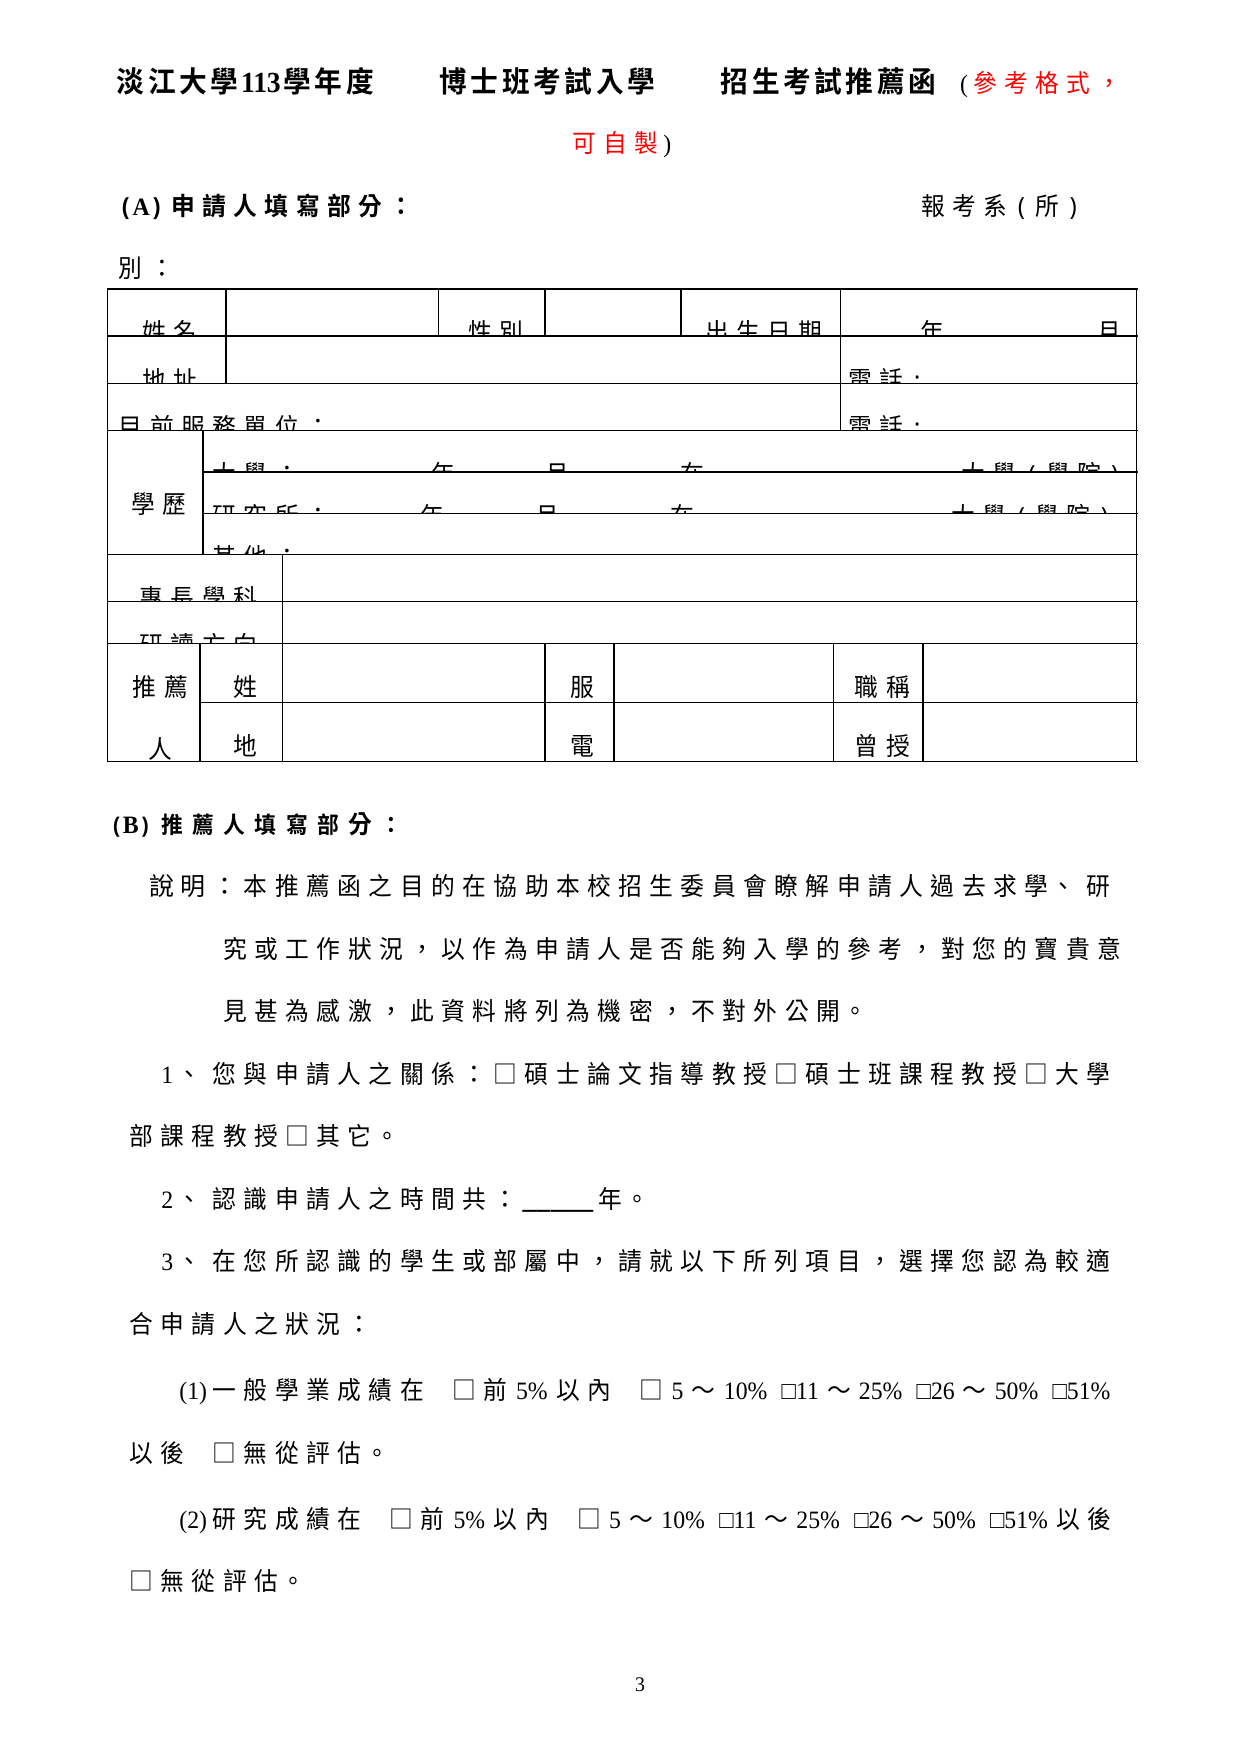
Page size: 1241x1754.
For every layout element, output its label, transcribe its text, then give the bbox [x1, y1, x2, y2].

text 3、在您所認識的學生或部屬中，請就以下所列項目，選擇您認為較適合申請人之狀況： [119, 1218, 1126, 1343]
text 說明：本推薦函之目的在協助本校招生委員會瞭解申請人過去求學、研究或工作狀況，以作為申請人是否能夠入學的參考，對您的寶貴意見甚為感激，此資料將列為機密，不對外公開。 [140, 843, 1136, 1031]
table_cell 年 月 日 [841, 290, 1136, 335]
table_cell 服務 單位 [546, 644, 613, 701]
table_cell 學歷 [108, 431, 202, 554]
table_cell 電話: [841, 337, 1136, 382]
text (1)一般學業成績在 □前5%以內 □5～10% □11～25% □26～50% □51%以後 □無從評估。 [119, 1347, 1126, 1472]
table_cell [227, 290, 438, 335]
text (B)推薦人填寫部分： [104, 781, 1240, 843]
table_cell [924, 703, 1136, 761]
table_cell 性別 [439, 290, 544, 335]
table_cell 推薦人 [108, 644, 199, 761]
table_cell 曾授本 人科目 [834, 703, 922, 761]
table_cell [615, 644, 833, 701]
table_cell 地址 [108, 337, 225, 382]
table_cell [283, 555, 1136, 601]
table_cell 職稱 [834, 644, 922, 701]
text 1、您與申請人之關係：□碩士論文指導教授□碩士班課程教授□大學部課程教授□其它。 [119, 1031, 1126, 1156]
table_cell 專長學科著作 [108, 555, 282, 601]
text 2、認識申請人之時間共：_____年。 [119, 1156, 1126, 1218]
table_cell [283, 644, 544, 701]
table_cell [924, 644, 1136, 701]
table_cell 電話: [841, 384, 1136, 430]
table_cell 姓名 [108, 290, 225, 335]
table_cell 研讀方向計畫 [108, 602, 282, 642]
table_cell [283, 602, 1136, 642]
table_cell 目前服務單位： [108, 384, 840, 430]
text (2)研究成績在 □前5%以內 □5～10% □11～25% □26～50% □51%以後 □無從評估。 [119, 1476, 1126, 1601]
table_cell [283, 703, 544, 761]
table_cell 姓名 [201, 644, 282, 701]
table_cell [227, 337, 840, 382]
table_cell [615, 703, 833, 761]
table_cell 地址 [201, 703, 282, 761]
table_cell 其他： [204, 514, 1136, 554]
table_header (A)申請人填寫部分： 報考系(所)別： [108, 163, 1137, 288]
table_cell 研究所： 年 月 在 大學(學院) 所畢業 獲碩士學位 [204, 473, 1136, 512]
table_cell [546, 290, 680, 335]
table_cell 大學： 年 月 在 大學(學院) 系畢業 獲學士學位 [204, 431, 1136, 471]
text 淡江大學113學年度 博士班考試入學 招生考試推薦函 (參考格式，可自製) [104, 38, 1136, 163]
table_cell 電話 [546, 703, 613, 761]
table_cell 出生日期 [682, 290, 840, 335]
